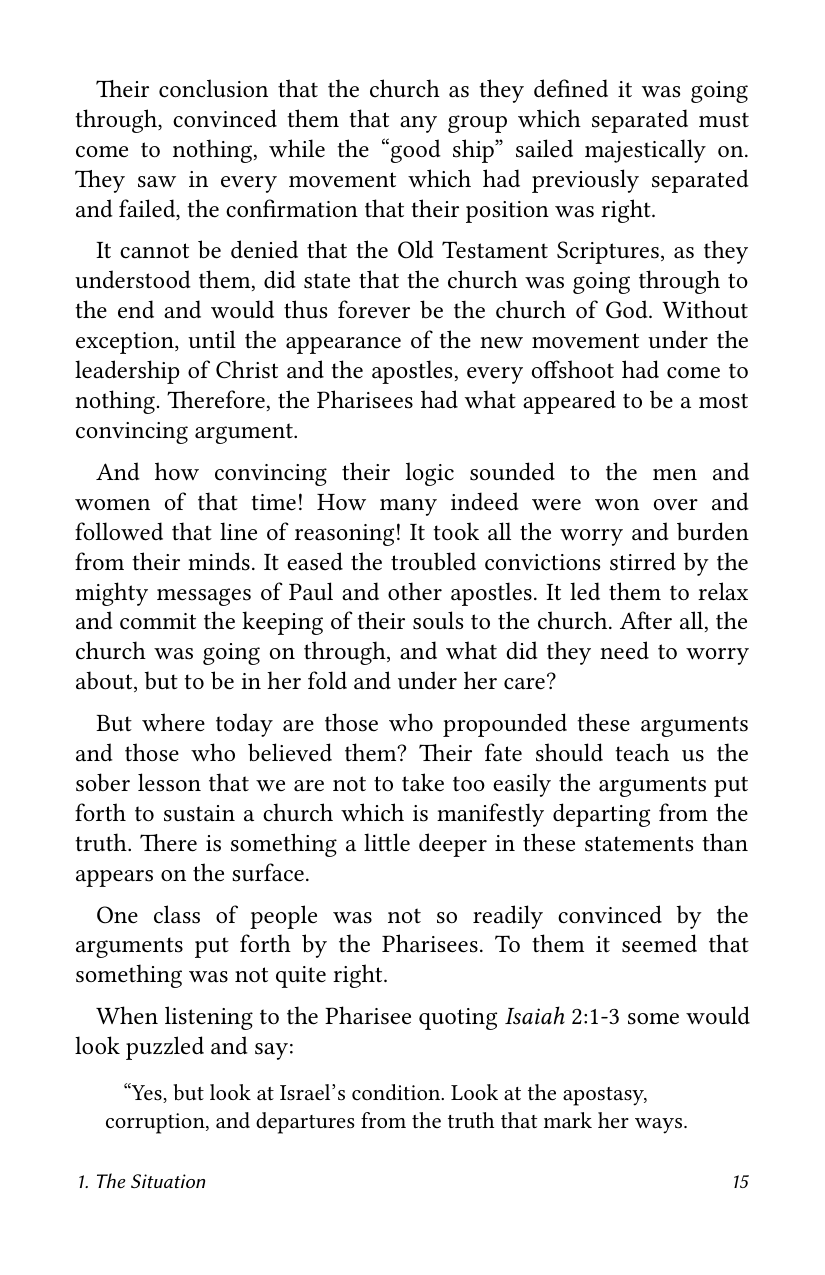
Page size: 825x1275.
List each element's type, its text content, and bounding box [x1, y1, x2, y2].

text Their conclusion that the church as they defined it was going through, convinced them that any group which separated must come to nothing, while the “good ship” sailed majestically on. They saw in every movement which had previously separated and failed, the confirmation that their position was right. [75, 75, 750, 223]
text It cannot be denied that the Old Testament Scriptures, as they understood them, did state that the church was going through to the end and would thus forever be the church of God. Without exception, until the appearance of the new movement under the leadership of Christ and the apostles, every offshoot had come to nothing. Therefore, the Pharisees had what appeared to be a most convincing argument. [75, 237, 750, 444]
text When listening to the Pharisee quoting Isaiah 2:1-3 some would look puzzled and say: [75, 1002, 750, 1061]
text One class of people was not so readily convinced by the arguments put forth by the Pharisees. To them it seemed that something was not quite right. [75, 901, 750, 989]
text And how convincing their logic sounded to the men and women of that time! How many indeed were won over and followed that line of reasoning! It took all the worry and burden from their minds. It eased the troubled convictions stirred by the mighty messages of Paul and other apostles. It led them to relax and commit the keeping of their souls to the church. After all, the church was going on through, and what did they need to worry about, but to be in her fold and under her care? [75, 458, 750, 696]
text “Yes, but look at Israel’s condition. Look at the apostasy, corruption, and departures from the truth that mark her ways. [105, 1080, 720, 1134]
text But where today are those who propounded these arguments and those who believed them? Their fate should teach us the sober lesson that we are not to take too easily the arguments put forth to sustain a church which is manifestly departing from the truth. There is something a little deeper in these statements than appears on the surface. [75, 709, 750, 887]
